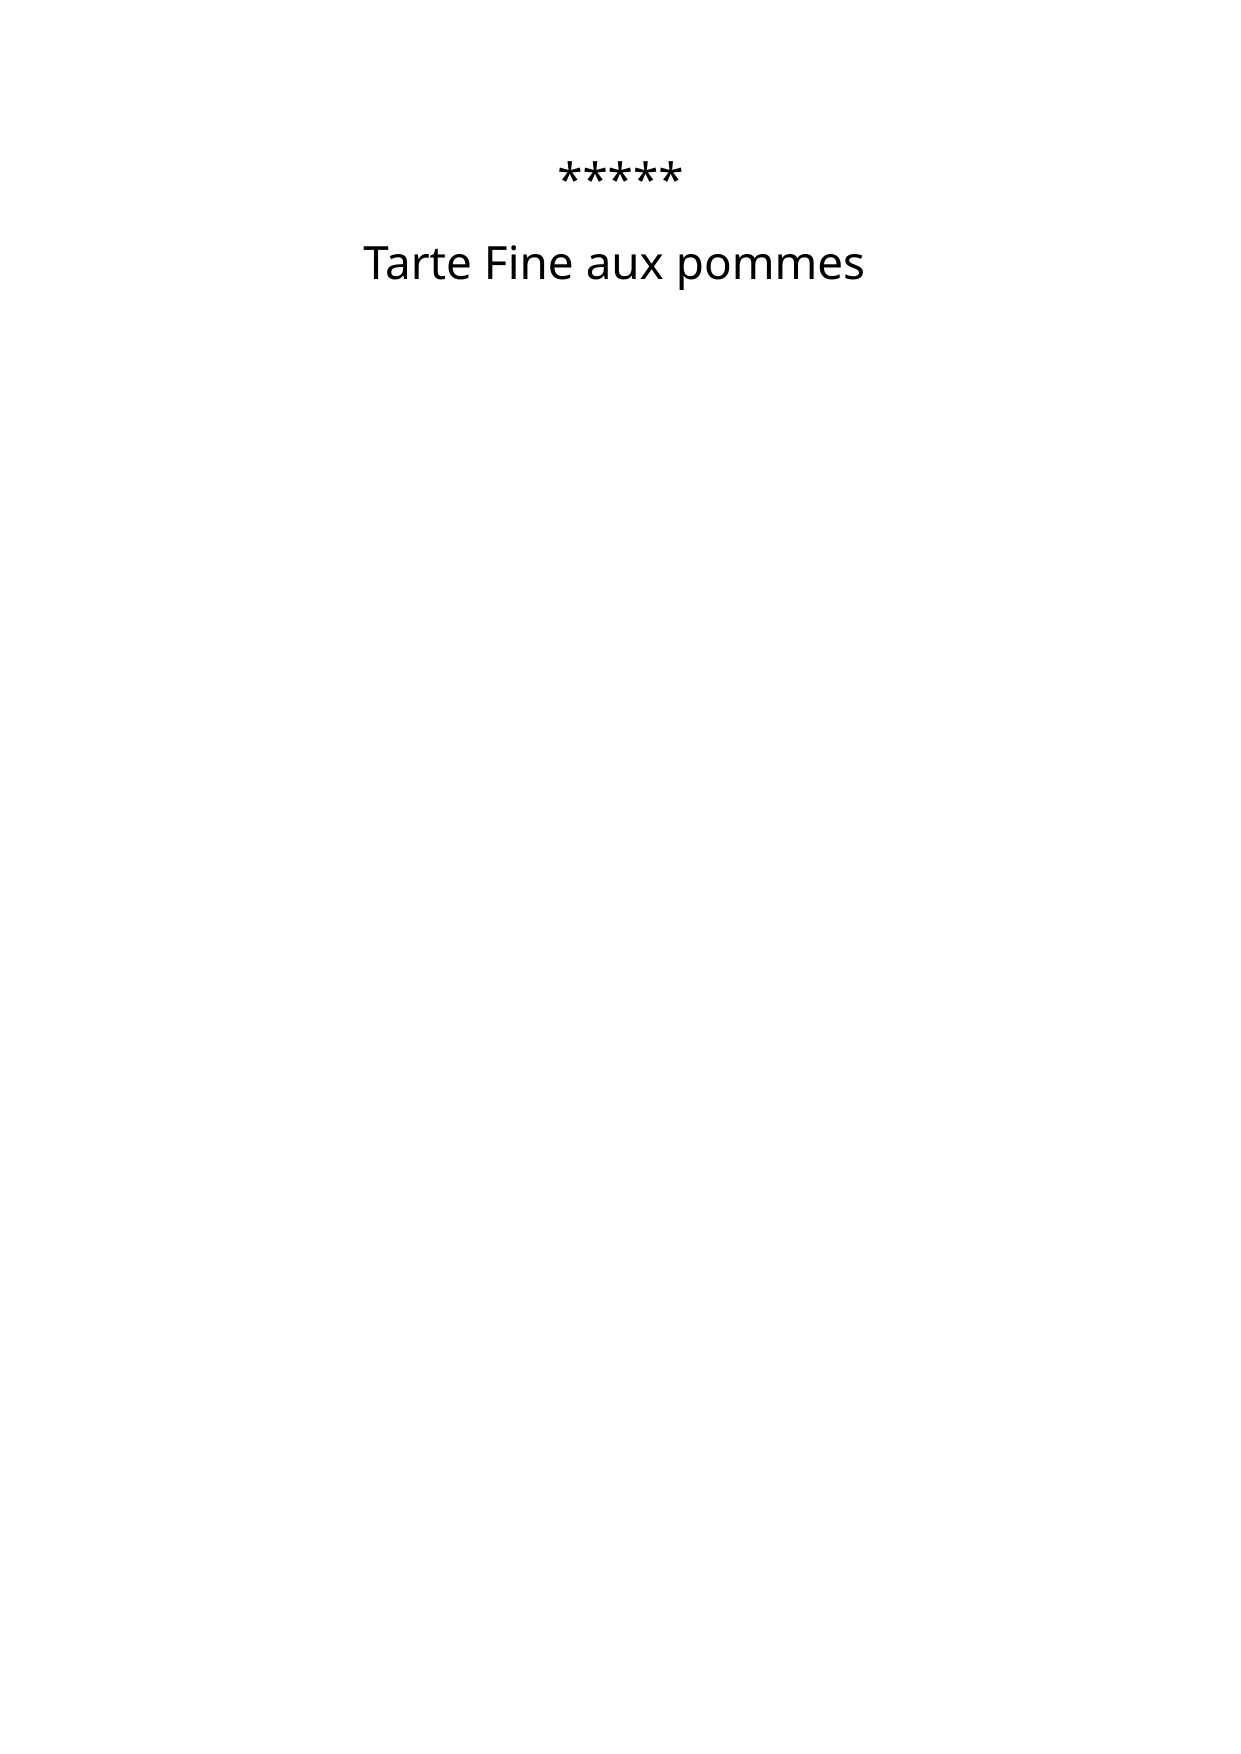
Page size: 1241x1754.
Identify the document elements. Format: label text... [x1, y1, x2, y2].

text Tarte Fine aux pommes [148, 230, 1093, 293]
text ***** [148, 148, 1093, 210]
